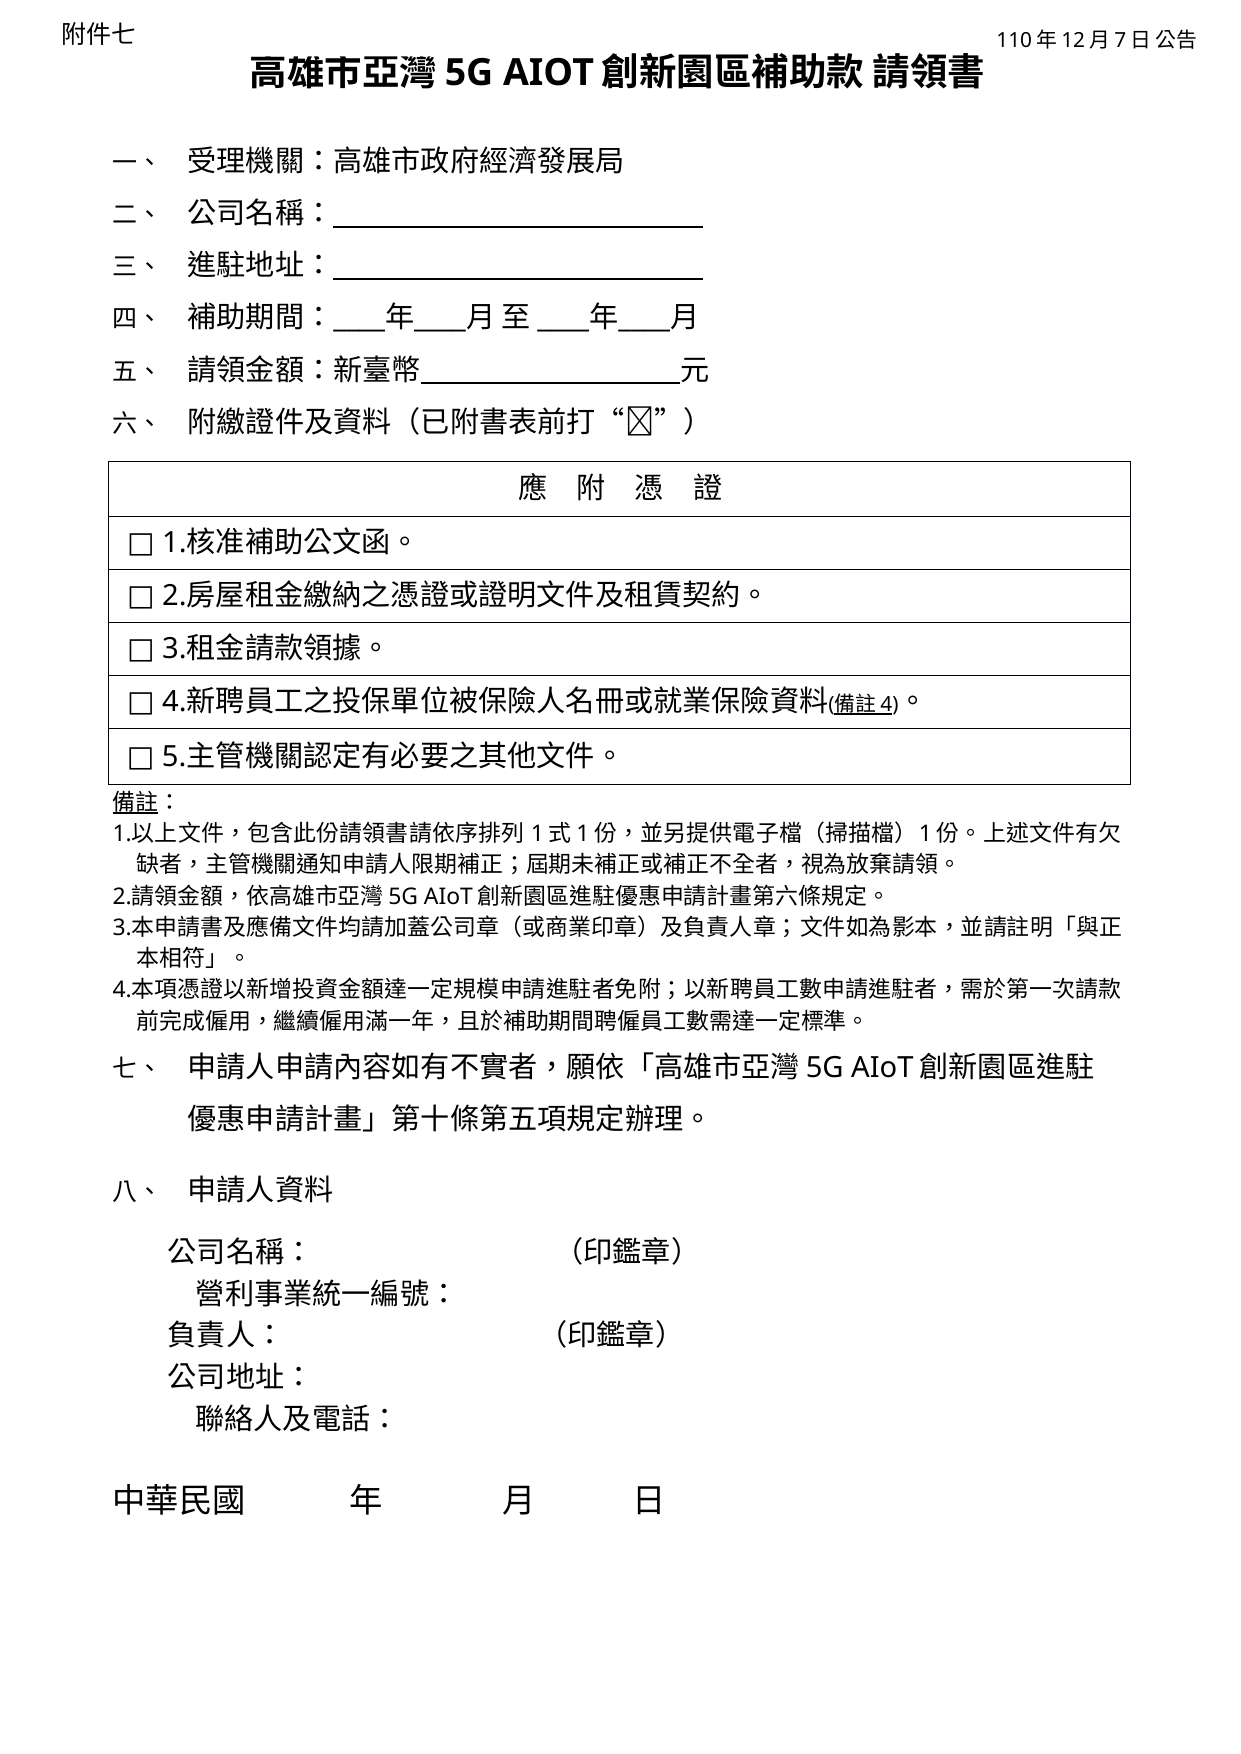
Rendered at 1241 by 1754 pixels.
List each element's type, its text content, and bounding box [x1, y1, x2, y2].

text 2.請領金額，依高雄市亞灣5G AIoT創新園區進駐優惠申請計畫第六條規定。 [112, 879, 1122, 910]
table_cell □ 5.主管機關認定有必要之其他文件。 [109, 729, 1130, 784]
text 1.以上文件，包含此份請領書請依序排列1式1份，並另提供電子檔（掃描檔）1份。上述文件有欠缺者，主管機關通知申請人限期補正；屆期未補正或補正不全者，視為放棄請領。 [112, 817, 1122, 879]
text 營利事業統一編號： [137, 1271, 1122, 1312]
text 中華民國 年 月 日 [112, 1479, 1122, 1521]
text 高雄市亞灣5G AIOT創新園區補助款 請領書 [112, 59, 1122, 92]
table_cell □ 4.新聘員工之投保單位被保險人名冊或就業保險資料(備註4)。 [109, 676, 1130, 728]
list 受理機關：高雄市政府經濟發展局 [112, 130, 1122, 182]
list 補助期間：____年____月 至 ____年____月 [112, 286, 1122, 338]
text 3.本申請書及應備文件均請加蓋公司章（或商業印章）及負責人章；文件如為影本，並請註明「與正本相符」。 [112, 910, 1122, 973]
table_cell □ 3.租金請款領據。 [109, 623, 1130, 675]
table_header 應 附 憑 證 [109, 462, 1130, 516]
text 聯絡人及電話： [195, 1396, 1122, 1437]
text 備註： [112, 785, 1122, 817]
text 公司地址： [137, 1354, 1122, 1396]
table_cell □ 2.房屋租金繳納之憑證或證明文件及租賃契約。 [109, 570, 1130, 622]
text 公司名稱： （印鑑章） [137, 1229, 1122, 1271]
list 申請人資料 [112, 1158, 1122, 1210]
table_cell □ 1.核准補助公文函。 [109, 517, 1130, 569]
list 公司名稱： [112, 182, 1122, 234]
text 4.本項憑證以新增投資金額達一定規模申請進駐者免附；以新聘員工數申請進駐者，需於第一次請款前完成僱用，繼續僱用滿一年，且於補助期間聘僱員工數需達一定標準。 [112, 973, 1122, 1035]
list 申請人申請內容如有不實者，願依「高雄市亞灣5G AIoT創新園區進駐優惠申請計畫」第十條第五項規定辦理。 [112, 1035, 1122, 1139]
text 附件七 [61, 15, 445, 49]
list 進駐地址： [112, 234, 1122, 286]
list 請領金額：新臺幣 元 [112, 338, 1122, 390]
text 負責人： （印鑑章） [137, 1312, 1122, 1354]
list 附繳證件及資料（已附書表前打“”） [112, 390, 1122, 442]
